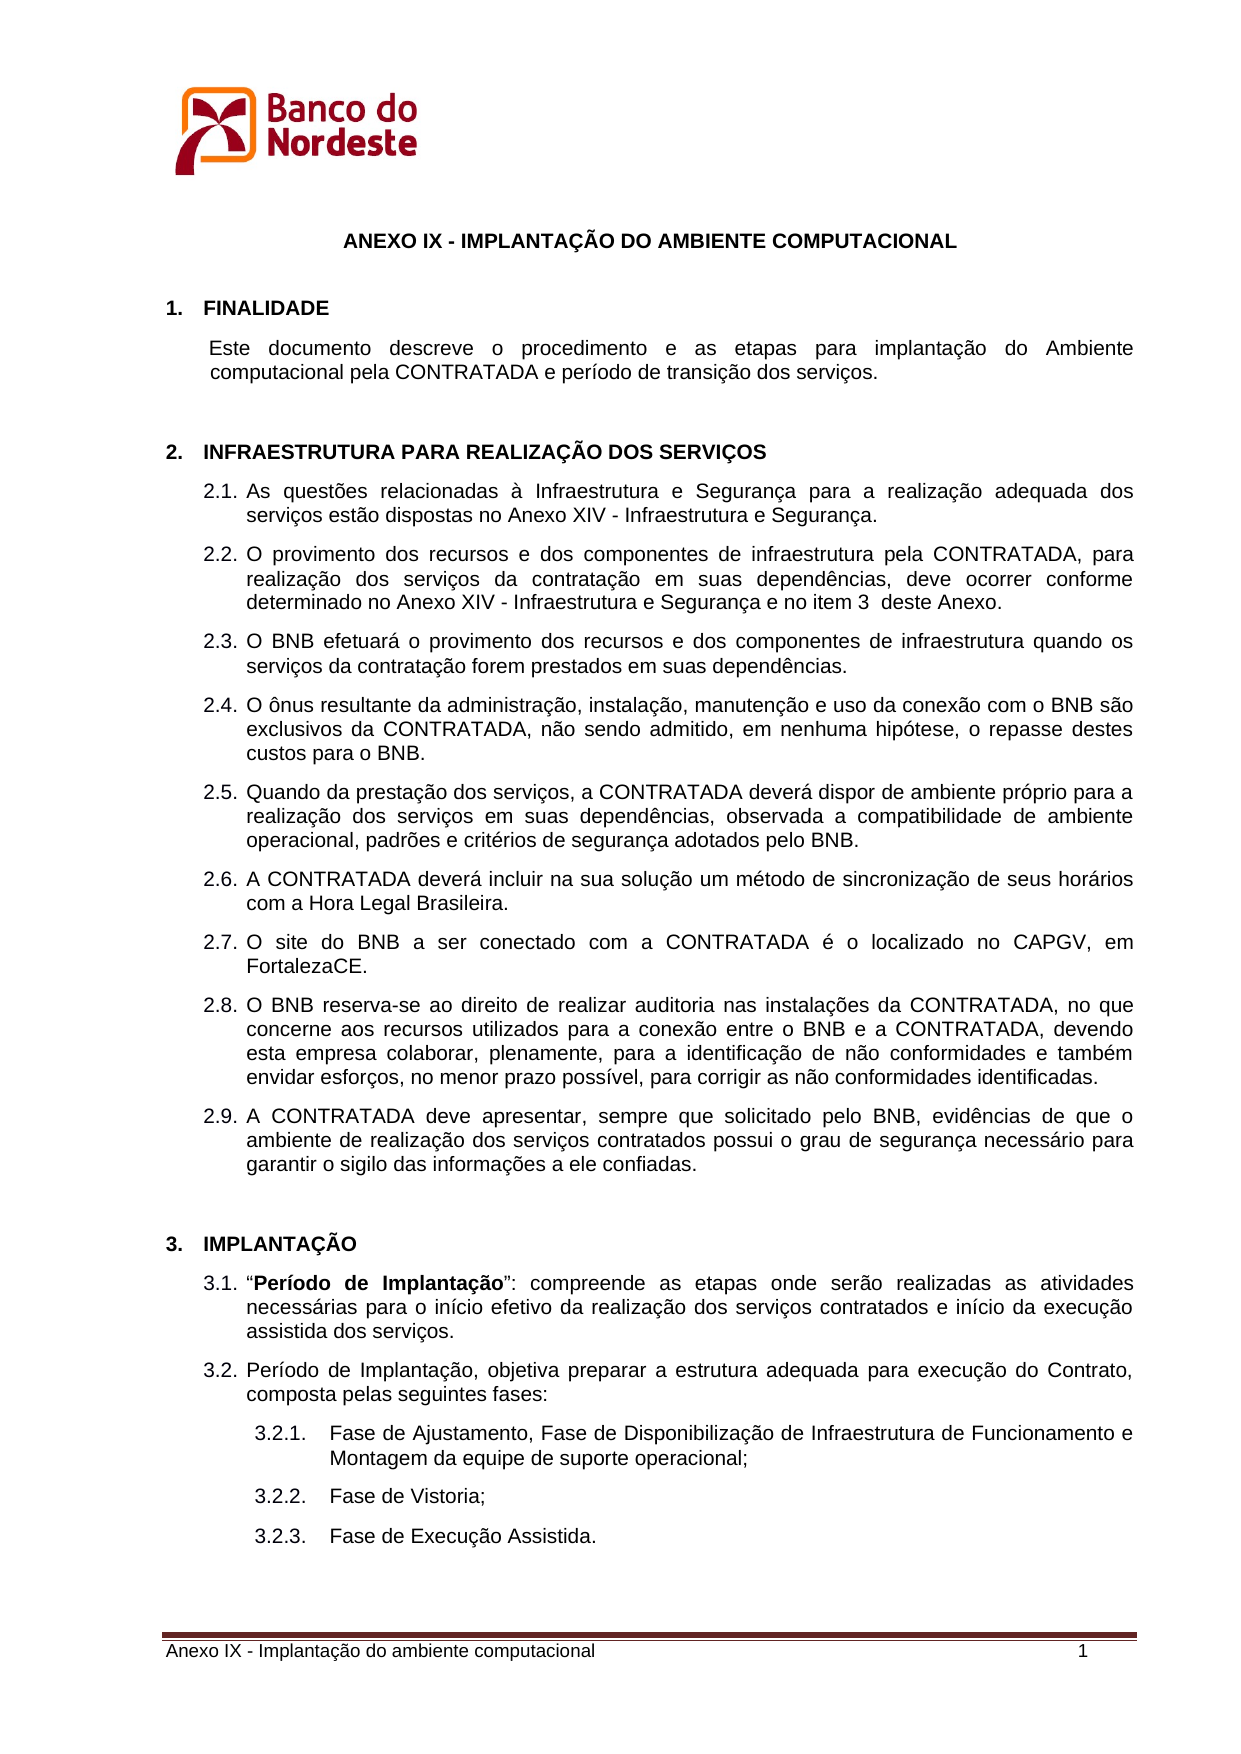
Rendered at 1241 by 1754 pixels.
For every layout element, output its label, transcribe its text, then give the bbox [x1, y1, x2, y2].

list O ônus resultante da administração, instalação, manutenção e uso da conexão com o BNB são exclusivos da CONTRATADA, não sendo admitido, em nenhuma hipótese, o repasse destes custos para o BNB. [203, 693, 1135, 764]
list A CONTRATADA deverá incluir na sua solução um método de sincronização de seus horários com a Hora Legal Brasileira. [203, 867, 1135, 914]
list Quando da prestação dos serviços, a CONTRATADA deverá dispor de ambiente próprio para a realização dos serviços em suas dependências, observada a compatibilidade de ambiente operacional, padrões e critérios de segurança adotados pelo BNB. [203, 780, 1135, 851]
list As questões relacionadas à Infraestrutura e Segurança para a realização adequada dos serviços estão dispostas no Anexo XIV - Infraestrutura e Segurança. [203, 480, 1135, 527]
text Este documento descreve o procedimento e as etapas para implantação do Ambiente computacional pela CONTRATADA e período de transição dos serviços. [209, 336, 1135, 384]
text ANEXO IX - IMPLANTAÇÃO DO AMBIENTE COMPUTACIONAL [166, 229, 1135, 253]
list O BNB reserva-se ao direito de realizar auditoria nas instalações da CONTRATADA, no que concerne aos recursos utilizados para a conexão entre o BNB e a CONTRATADA, devendo esta empresa colaborar, plenamente, para a identificação de não conformidades e também envidar esforços, no menor prazo possível, para corrigir as não conformidades identificadas. [203, 994, 1135, 1088]
list Fase de Ajustamento, Fase de Disponibilização de Infraestrutura de Funcionamento e Montagem da equipe de suporte operacional; [254, 1422, 1135, 1469]
list A CONTRATADA deve apresentar, sempre que solicitado pelo BNB, evidências de que o ambiente de realização dos serviços contratados possui o grau de segurança necessário para garantir o sigilo das informações a ele confiadas. [203, 1104, 1135, 1176]
list Período de Implantação, objetiva preparar a estrutura adequada para execução do Contrato, composta pelas seguintes fases: [203, 1359, 1135, 1406]
list O provimento dos recursos e dos componentes de infraestrutura pela CONTRATADA, para realização dos serviços da contratação em suas dependências, deve ocorrer conforme determinado no Anexo XIV - Infraestrutura e Segurança e no item 3 deste Anexo. [203, 543, 1135, 614]
list FINALIDADE [166, 296, 1136, 320]
picture [165, 76, 424, 183]
list O BNB efetuará o provimento dos recursos e dos componentes de infraestrutura quando os serviços da contratação forem prestados em suas dependências. [203, 630, 1135, 677]
list Fase de Vistoria; [254, 1485, 1135, 1509]
list INFRAESTRUTURA PARA REALIZAÇÃO DOS SERVIÇOS [166, 439, 1136, 463]
list “Período de Implantação”: compreende as etapas onde serão realizadas as atividades necessárias para o início efetivo da realização dos serviços contratados e início da execução assistida dos serviços. [203, 1272, 1135, 1343]
list Fase de Execução Assistida. [254, 1524, 1135, 1548]
list O site do BNB a ser conectado com a CONTRATADA é o localizado no CAPGV, em FortalezaCE. [203, 930, 1135, 978]
list IMPLANTAÇÃO [166, 1231, 1136, 1255]
